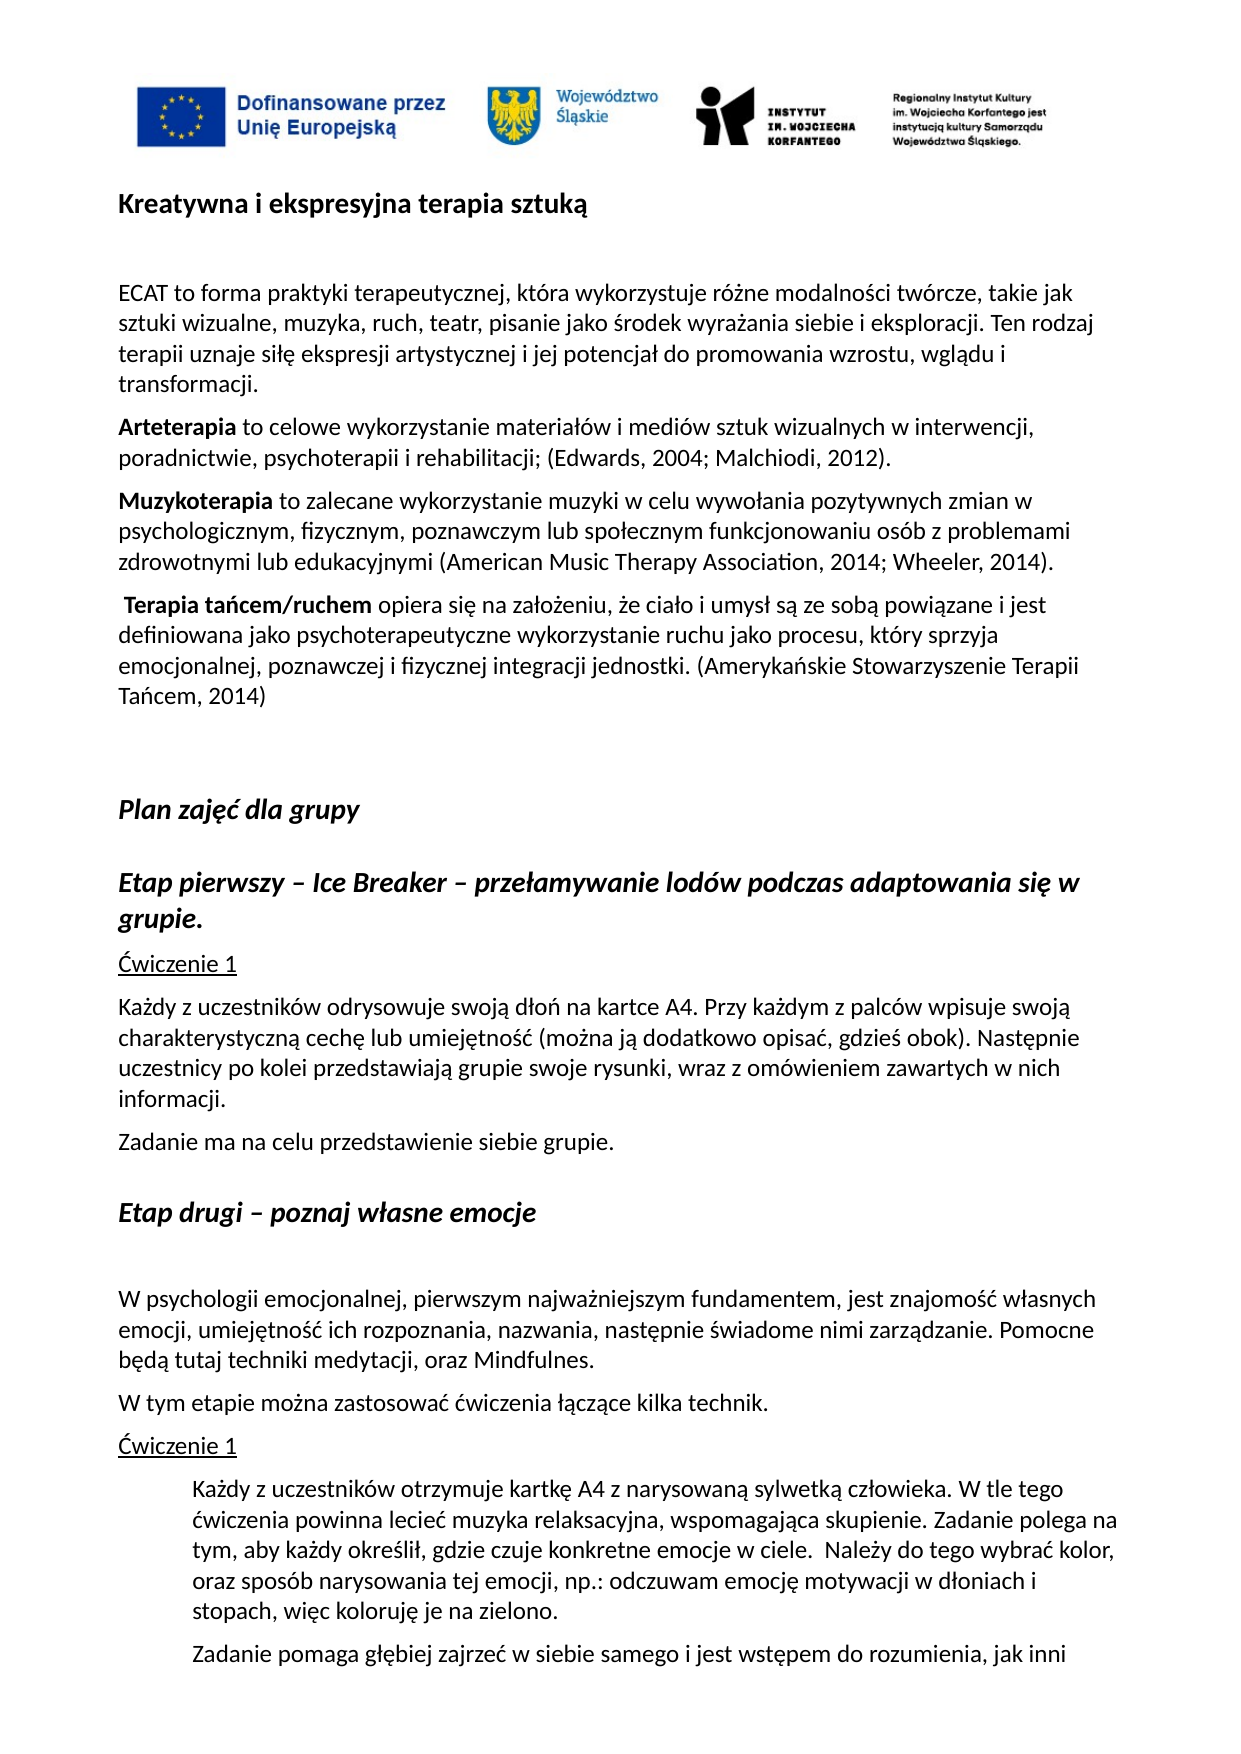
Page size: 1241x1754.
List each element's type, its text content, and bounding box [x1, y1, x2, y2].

text Ćwiczenie 1 [118, 948, 1122, 979]
subtitle Kreatywna i ekspresyjna terapia sztuką [118, 186, 1122, 221]
subtitle Etap pierwszy – Ice Breaker – przełamywanie lodów podczas adaptowania się w grupie. [118, 864, 1122, 936]
text Zadanie ma na celu przedstawienie siebie grupie. [118, 1126, 1122, 1156]
text Terapia tańcem/ruchem opiera się na założeniu, że ciało i umysł są ze sobą powiązane i jest definiowana jako psychoterapeutyczne wykorzystanie ruchu jako procesu, który sprzyja emocjonalnej, poznawczej i fizycznej integracji jednostki. (Amerykańskie Stowarzyszenie Terapii Tańcem, 2014) [118, 589, 1122, 711]
subtitle Etap drugi – poznaj własne emocje [118, 1194, 1122, 1229]
text ECAT to forma praktyki terapeutycznej, która wykorzystuje różne modalności twórcze, takie jak sztuki wizualne, muzyka, ruch, teatr, pisanie jako środek wyrażania siebie i eksploracji. Ten rodzaj terapii uznaje siłę ekspresji artystycznej i jej potencjał do promowania wzrostu, wglądu i transformacji. [118, 277, 1122, 399]
text W psychologii emocjonalnej, pierwszym najważniejszym fundamentem, jest znajomość własnych emocji, umiejętność ich rozpoznania, nazwania, następnie świadome nimi zarządzanie. Pomocne będą tutaj techniki medytacji, oraz Mindfulnes. [118, 1283, 1122, 1375]
text Każdy z uczestników otrzymuje kartkę A4 z narysowaną sylwetką człowieka. W tle tego ćwiczenia powinna lecieć muzyka relaksacyjna, wspomagająca skupienie. Zadanie polega na tym, aby każdy określił, gdzie czuje konkretne emocje w ciele. Należy do tego wybrać kolor, oraz sposób narysowania tej emocji, np.: odczuwam emocję motywacji w dłoniach i stopach, więc koloruję je na zielono. [118, 1473, 1122, 1626]
text Zadanie pomaga głębiej zajrzeć w siebie samego i jest wstępem do rozumienia, jak inni [118, 1638, 1122, 1669]
text Ćwiczenie 1 [118, 1430, 1122, 1461]
subtitle Plan zajęć dla grupy [118, 791, 1122, 827]
text Każdy z uczestników odrysowuje swoją dłoń na kartce A4. Przy każdym z palców wpisuje swoją charakterystyczną cechę lub umiejętność (można ją dodatkowo opisać, gdzieś obok). Następnie uczestnicy po kolei przedstawiają grupie swoje rysunki, wraz z omówieniem zawartych w nich informacji. [118, 991, 1122, 1113]
text Arteterapia to celowe wykorzystanie materiałów i mediów sztuk wizualnych w interwencji, poradnictwie, psychoterapii i rehabilitacji; (Edwards, 2004; Malchiodi, 2012). [118, 411, 1122, 472]
text W tym etapie można zastosować ćwiczenia łączące kilka technik. [118, 1387, 1122, 1418]
text Muzykoterapia to zalecane wykorzystanie muzyki w celu wywołania pozytywnych zmian w psychologicznym, fizycznym, poznawczym lub społecznym funkcjonowaniu osób z problemami zdrowotnymi lub edukacyjnymi (American Music Therapy Association, 2014; Wheeler, 2014). [118, 485, 1122, 576]
